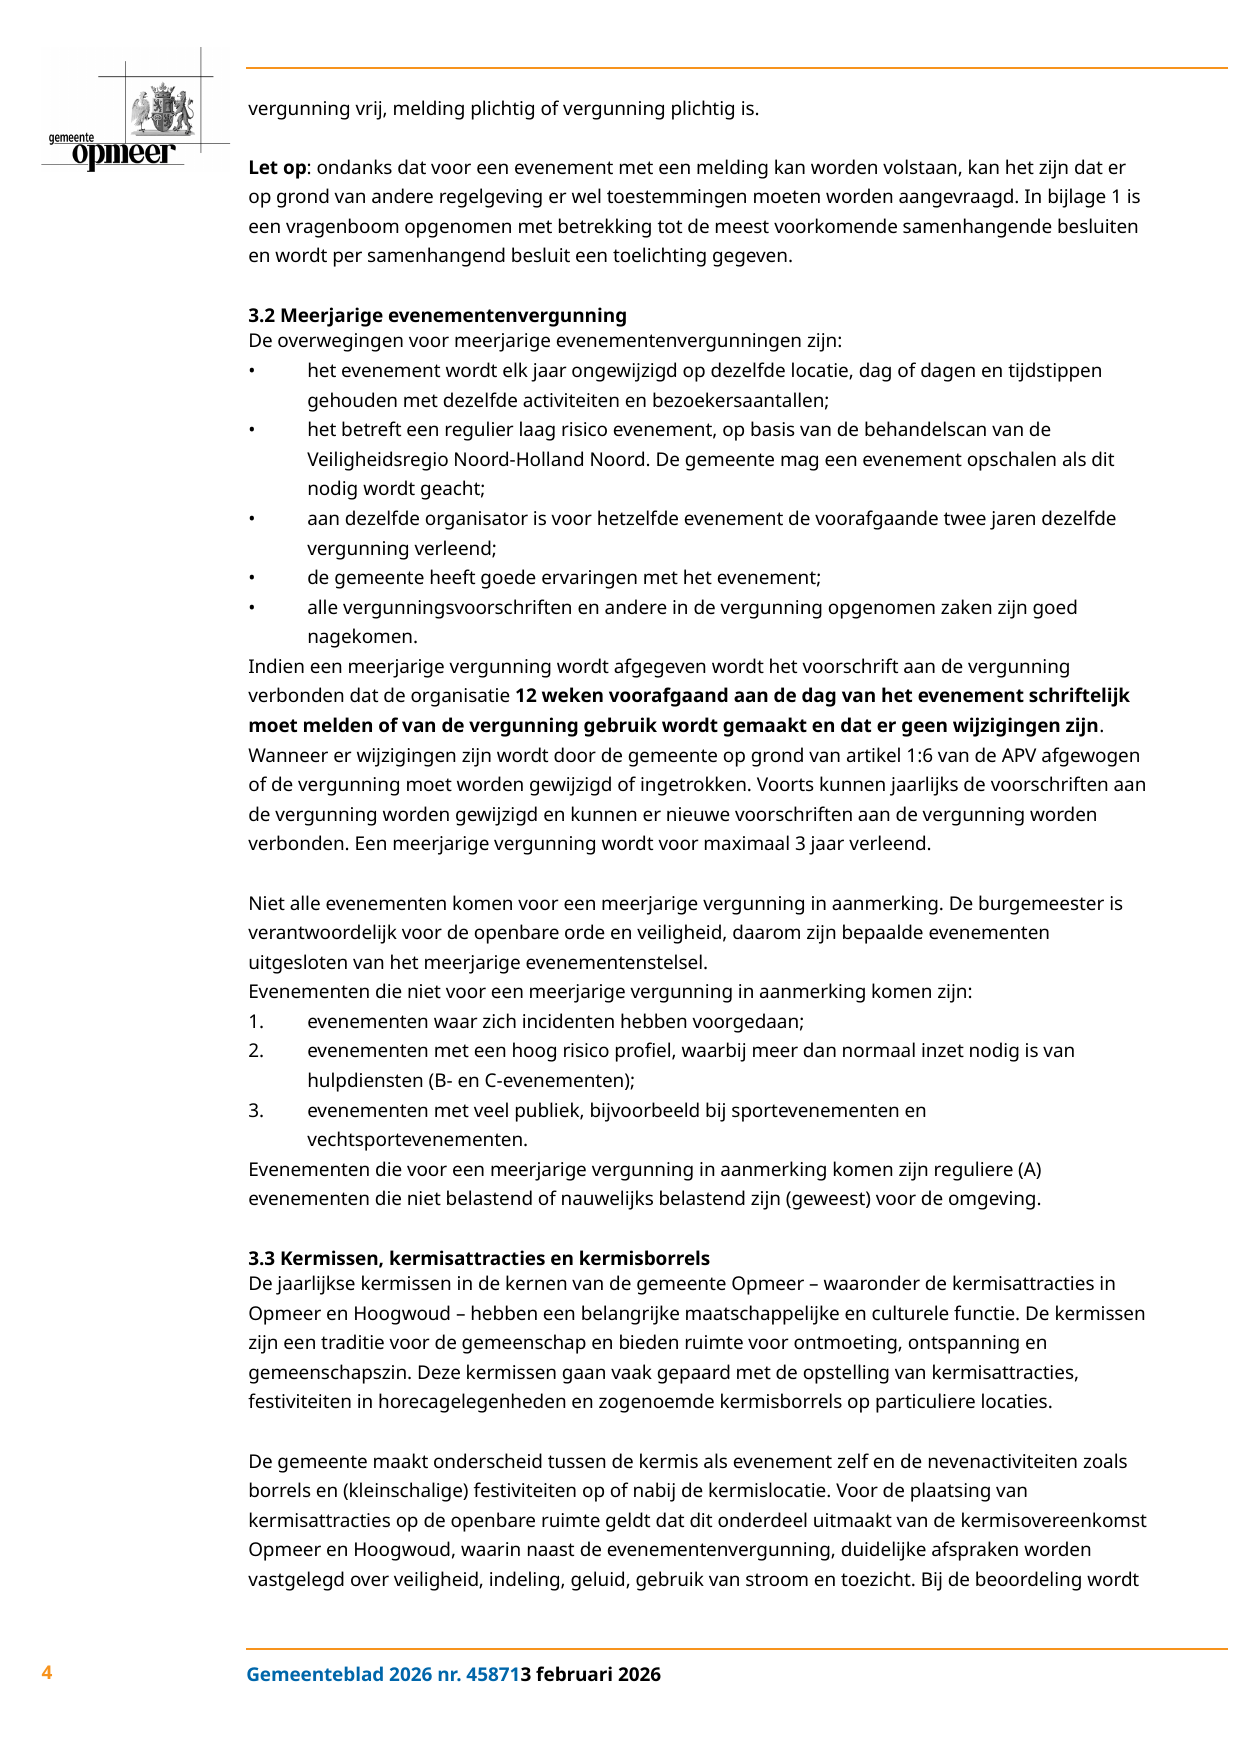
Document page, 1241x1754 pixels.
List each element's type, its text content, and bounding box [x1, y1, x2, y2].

list evenementen met veel publiek, bijvoorbeeld bij sportevenementen en vechtsportevenementen. [248, 1097, 1152, 1152]
list alle vergunningsvoorschriften en andere in de vergunning opgenomen zaken zijn goed nagekomen. [248, 594, 1152, 649]
list evenementen met een hoog risico profiel, waarbij meer dan normaal inzet nodig is van hulpdiensten (B- en C-evenementen); [248, 1038, 1152, 1093]
text De jaarlijkse kermissen in de kernen van de gemeente Opmeer – waaronder de kermisattracties in Opmeer en Hoogwoud – hebben een belangrijke maatschappelijke en culturele functie. De kermissen zijn een traditie voor de gemeenschap en bieden ruimte voor ontmoeting, ontspanning en gemeenschapszin. Deze kermissen gaan vaak gepaard met de opstelling van kermisattracties, festiviteiten in horecagelegenheden en zogenoemde kermisborrels op particuliere locaties. [248, 1270, 1152, 1414]
text Evenementen die voor een meerjarige vergunning in aanmerking komen zijn reguliere (A) evenementen die niet belastend of nauwelijks belastend zijn (geweest) voor de omgeving. [248, 1156, 1152, 1211]
list het betreft een regulier laag risico evenement, op basis van de behandelscan van de Veiligheidsregio Noord-Holland Noord. De gemeente mag een evenement opschalen als dit nodig wordt geacht; [248, 416, 1152, 501]
text Niet alle evenementen komen voor een meerjarige vergunning in aanmerking. De burgemeester is verantwoordelijk voor de openbare orde en veiligheid, daarom zijn bepaalde evenementen uitgesloten van het meerjarige evenementenstelsel. [248, 890, 1152, 974]
list de gemeente heeft goede ervaringen met het evenement; [248, 564, 1152, 590]
text Let op: ondanks dat voor een evenement met een melding kan worden volstaan, kan het zijn dat er op grond van andere regelgeving er wel toestemmingen moeten worden aangevraagd. In bijlage 1 is een vragenboom opgenomen met betrekking tot de meest voorkomende samenhangende besluiten en wordt per samenhangend besluit een toelichting gegeven. [248, 154, 1152, 268]
list evenementen waar zich incidenten hebben voorgedaan; [248, 1008, 1152, 1034]
list het evenement wordt elk jaar ongewijzigd op dezelfde locatie, dag of dagen en tijdstippen gehouden met dezelfde activiteiten en bezoekersaantallen; [248, 357, 1152, 412]
text vergunning vrij, melding plichtig of vergunning plichtig is. [248, 95, 1152, 121]
text 3.2 Meerjarige evenementenvergunning [248, 302, 1152, 328]
text 3.3 Kermissen, kermisattracties en kermisborrels [248, 1245, 1152, 1270]
text Indien een meerjarige vergunning wordt afgegeven wordt het voorschrift aan de vergunning verbonden dat de organisatie 12 weken voorafgaand aan de dag van het evenement schriftelijk moet melden of van de vergunning gebruik wordt gemaakt en dat er geen wijzigingen zijn. Wanneer er wijzigingen zijn wordt door de gemeente op grond van artikel 1:6 van de APV afgewogen of de vergunning moet worden gewijzigd of ingetrokken. Voorts kunnen jaarlijks de voorschriften aan de vergunning worden gewijzigd en kunnen er nieuwe voorschriften aan de vergunning worden verbonden. Een meerjarige vergunning wordt voor maximaal 3 jaar verleend. [248, 653, 1152, 856]
list aan dezelfde organisator is voor hetzelfde evenement de voorafgaande twee jaren dezelfde vergunning verleend; [248, 505, 1152, 560]
picture [41, 47, 231, 172]
text Evenementen die niet voor een meerjarige vergunning in aanmerking komen zijn: [248, 978, 1152, 1004]
text De gemeente maakt onderscheid tussen de kermis als evenement zelf en de nevenactiviteiten zoals borrels en (kleinschalige) festiviteiten op of nabij de kermislocatie. Voor de plaatsing van kermisattracties op de openbare ruimte geldt dat dit onderdeel uitmaakt van de kermisovereenkomst Opmeer en Hoogwoud, waarin naast de evenementenvergunning, duidelijke afspraken worden vastgelegd over veiligheid, indeling, geluid, gebruik van stroom en toezicht. Bij de beoordeling wordt [248, 1448, 1152, 1592]
text De overwegingen voor meerjarige evenementenvergunningen zijn: [248, 328, 1152, 353]
